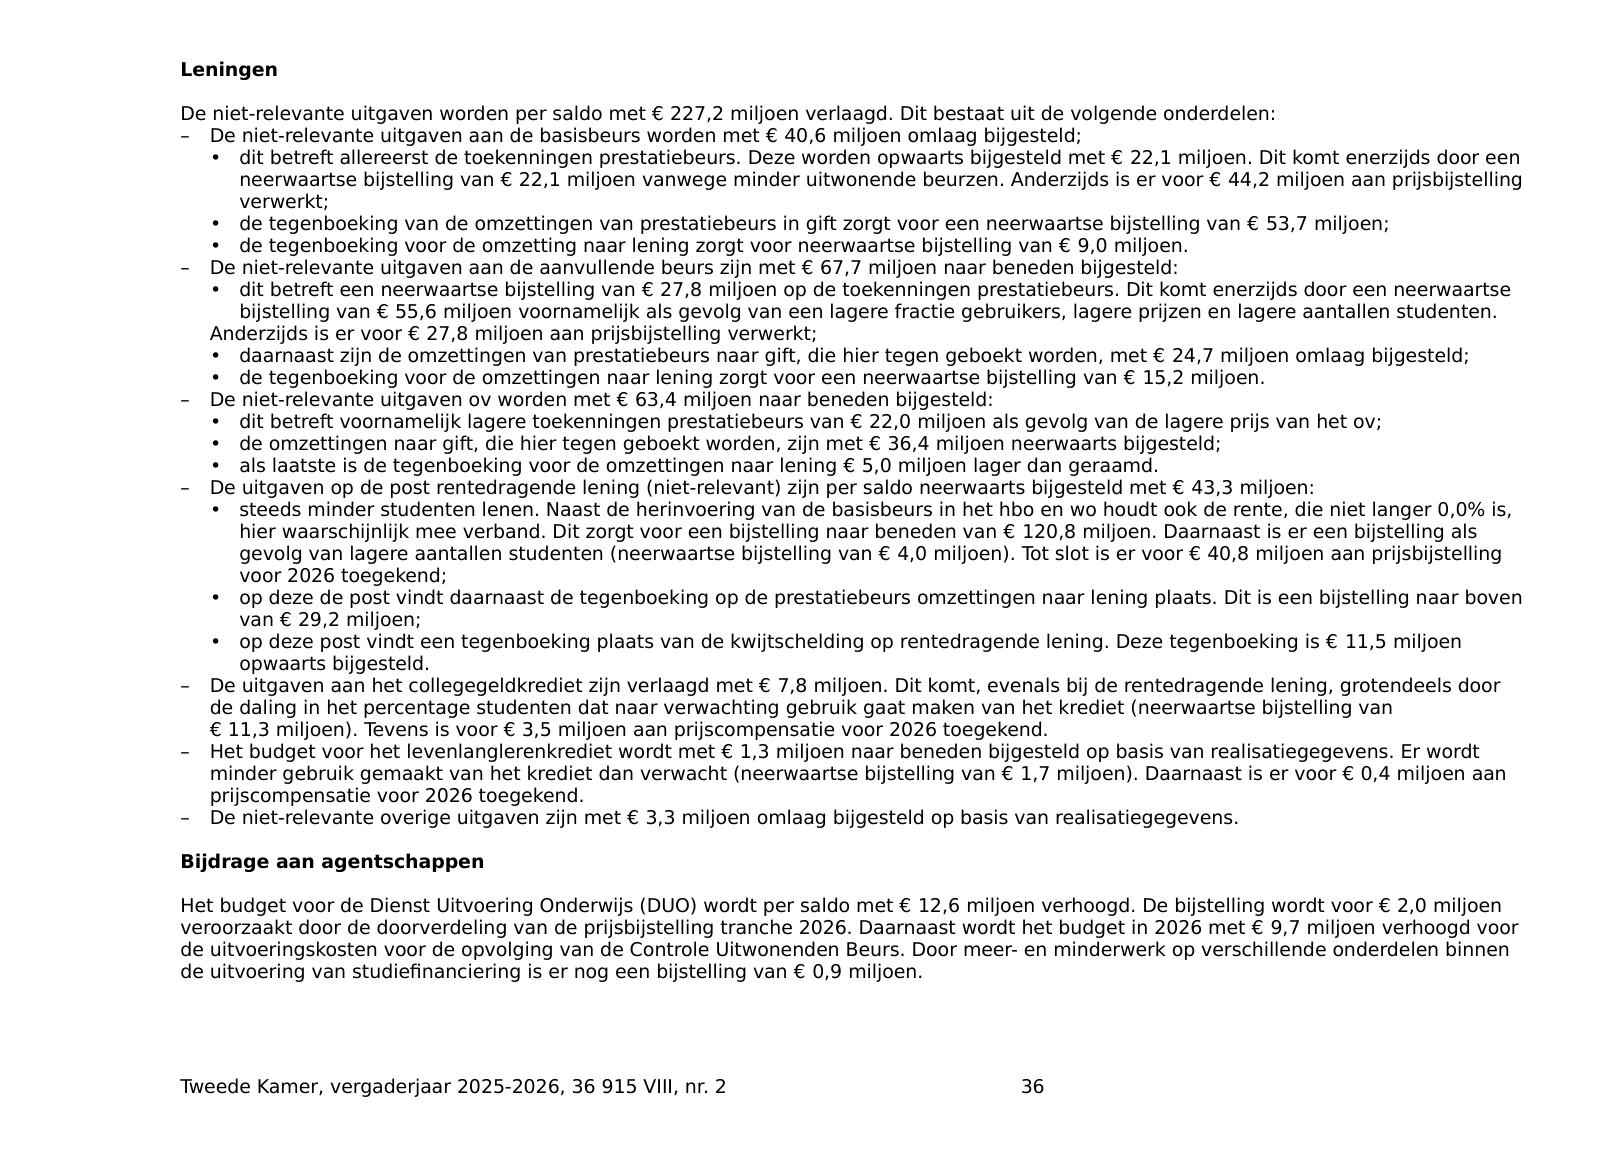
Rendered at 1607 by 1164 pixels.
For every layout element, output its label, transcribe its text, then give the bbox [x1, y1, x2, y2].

text – De uitgaven aan het collegegeldkrediet zijn verlaagd met € 7,8 miljoen. Dit komt, evenals bij de rentedragende lening, grotendeels door de daling in het percentage studenten dat naar verwachting gebruik gaat maken van het krediet (neerwaartse bijstelling van € 11,3 miljoen). Tevens is voor € 3,5 miljoen aan prijscompensatie voor 2026 toegekend. [180, 675, 1529, 741]
text • op deze de post vindt daarnaast de tegenboeking op de prestatiebeurs omzettingen naar lening plaats. Dit is een bijstelling naar boven van € 29,2 miljoen; [210, 587, 1529, 631]
text • als laatste is de tegenboeking voor de omzettingen naar lening € 5,0 miljoen lager dan geraamd. [210, 455, 1529, 477]
text • de tegenboeking van de omzettingen van prestatiebeurs in gift zorgt voor een neerwaartse bijstelling van € 53,7 miljoen; [210, 213, 1529, 235]
text – De niet-relevante overige uitgaven zijn met € 3,3 miljoen omlaag bijgesteld op basis van realisatiegegevens. [180, 807, 1529, 828]
text – De niet-relevante uitgaven aan de aanvullende beurs zijn met € 67,7 miljoen naar beneden bijgesteld: [180, 257, 1529, 279]
text • dit betreft allereerst de toekenningen prestatiebeurs. Deze worden opwaarts bijgesteld met € 22,1 miljoen. Dit komt enerzijds door een neerwaartse bijstelling van € 22,1 miljoen vanwege minder uitwonende beurzen. Anderzijds is er voor € 44,2 miljoen aan prijsbijstelling verwerkt; [210, 147, 1529, 213]
text • dit betreft een neerwaartse bijstelling van € 27,8 miljoen op de toekenningen prestatiebeurs. Dit komt enerzijds door een neerwaartse bijstelling van € 55,6 miljoen voornamelijk als gevolg van een lagere fractie gebruikers, lagere prijzen en lagere aantallen studenten. [210, 279, 1529, 323]
text • dit betreft voornamelijk lagere toekenningen prestatiebeurs van € 22,0 miljoen als gevolg van de lagere prijs van het ov; [210, 411, 1529, 433]
text – De uitgaven op de post rentedragende lening (niet-relevant) zijn per saldo neerwaarts bijgesteld met € 43,3 miljoen: [180, 477, 1529, 499]
text • steeds minder studenten lenen. Naast de herinvoering van de basisbeurs in het hbo en wo houdt ook de rente, die niet langer 0,0% is, hier waarschijnlijk mee verband. Dit zorgt voor een bijstelling naar beneden van € 120,8 miljoen. Daarnaast is er een bijstelling als gevolg van lagere aantallen studenten (neerwaartse bijstelling van € 4,0 miljoen). Tot slot is er voor € 40,8 miljoen aan prijsbijstelling voor 2026 toegekend; [210, 499, 1529, 587]
text • de omzettingen naar gift, die hier tegen geboekt worden, zijn met € 36,4 miljoen neerwaarts bijgesteld; [210, 433, 1529, 455]
text – De niet-relevante uitgaven ov worden met € 63,4 miljoen naar beneden bijgesteld: [180, 389, 1529, 411]
subtitle Leningen [180, 59, 1529, 81]
subtitle Bijdrage aan agentschappen [180, 851, 1529, 873]
text • op deze post vindt een tegenboeking plaats van de kwijtschelding op rentedragende lening. Deze tegenboeking is € 11,5 miljoen opwaarts bijgesteld. [210, 631, 1529, 675]
text Anderzijds is er voor € 27,8 miljoen aan prijsbijstelling verwerkt; [209, 323, 1529, 345]
text • daarnaast zijn de omzettingen van prestatiebeurs naar gift, die hier tegen geboekt worden, met € 24,7 miljoen omlaag bijgesteld; [210, 345, 1529, 367]
text – De niet-relevante uitgaven aan de basisbeurs worden met € 40,6 miljoen omlaag bijgesteld; [180, 125, 1529, 147]
text • de tegenboeking voor de omzettingen naar lening zorgt voor een neerwaartse bijstelling van € 15,2 miljoen. [210, 367, 1529, 389]
text – Het budget voor het levenlanglerenkrediet wordt met € 1,3 miljoen naar beneden bijgesteld op basis van realisatiegegevens. Er wordt minder gebruik gemaakt van het krediet dan verwacht (neerwaartse bijstelling van € 1,7 miljoen). Daarnaast is er voor € 0,4 miljoen aan prijscompensatie voor 2026 toegekend. [180, 741, 1529, 807]
text De niet-relevante uitgaven worden per saldo met € 227,2 miljoen verlaagd. Dit bestaat uit de volgende onderdelen: [180, 103, 1529, 125]
text • de tegenboeking voor de omzetting naar lening zorgt voor neerwaartse bijstelling van € 9,0 miljoen. [210, 235, 1529, 257]
text Het budget voor de Dienst Uitvoering Onderwijs (DUO) wordt per saldo met € 12,6 miljoen verhoogd. De bijstelling wordt voor € 2,0 miljoen veroorzaakt door de doorverdeling van de prijsbijstelling tranche 2026. Daarnaast wordt het budget in 2026 met € 9,7 miljoen verhoogd voor de uitvoeringskosten voor de opvolging van de Controle Uitwonenden Beurs. Door meer- en minderwerk op verschillende onderdelen binnen de uitvoering van studiefinanciering is er nog een bijstelling van € 0,9 miljoen. [180, 895, 1529, 983]
